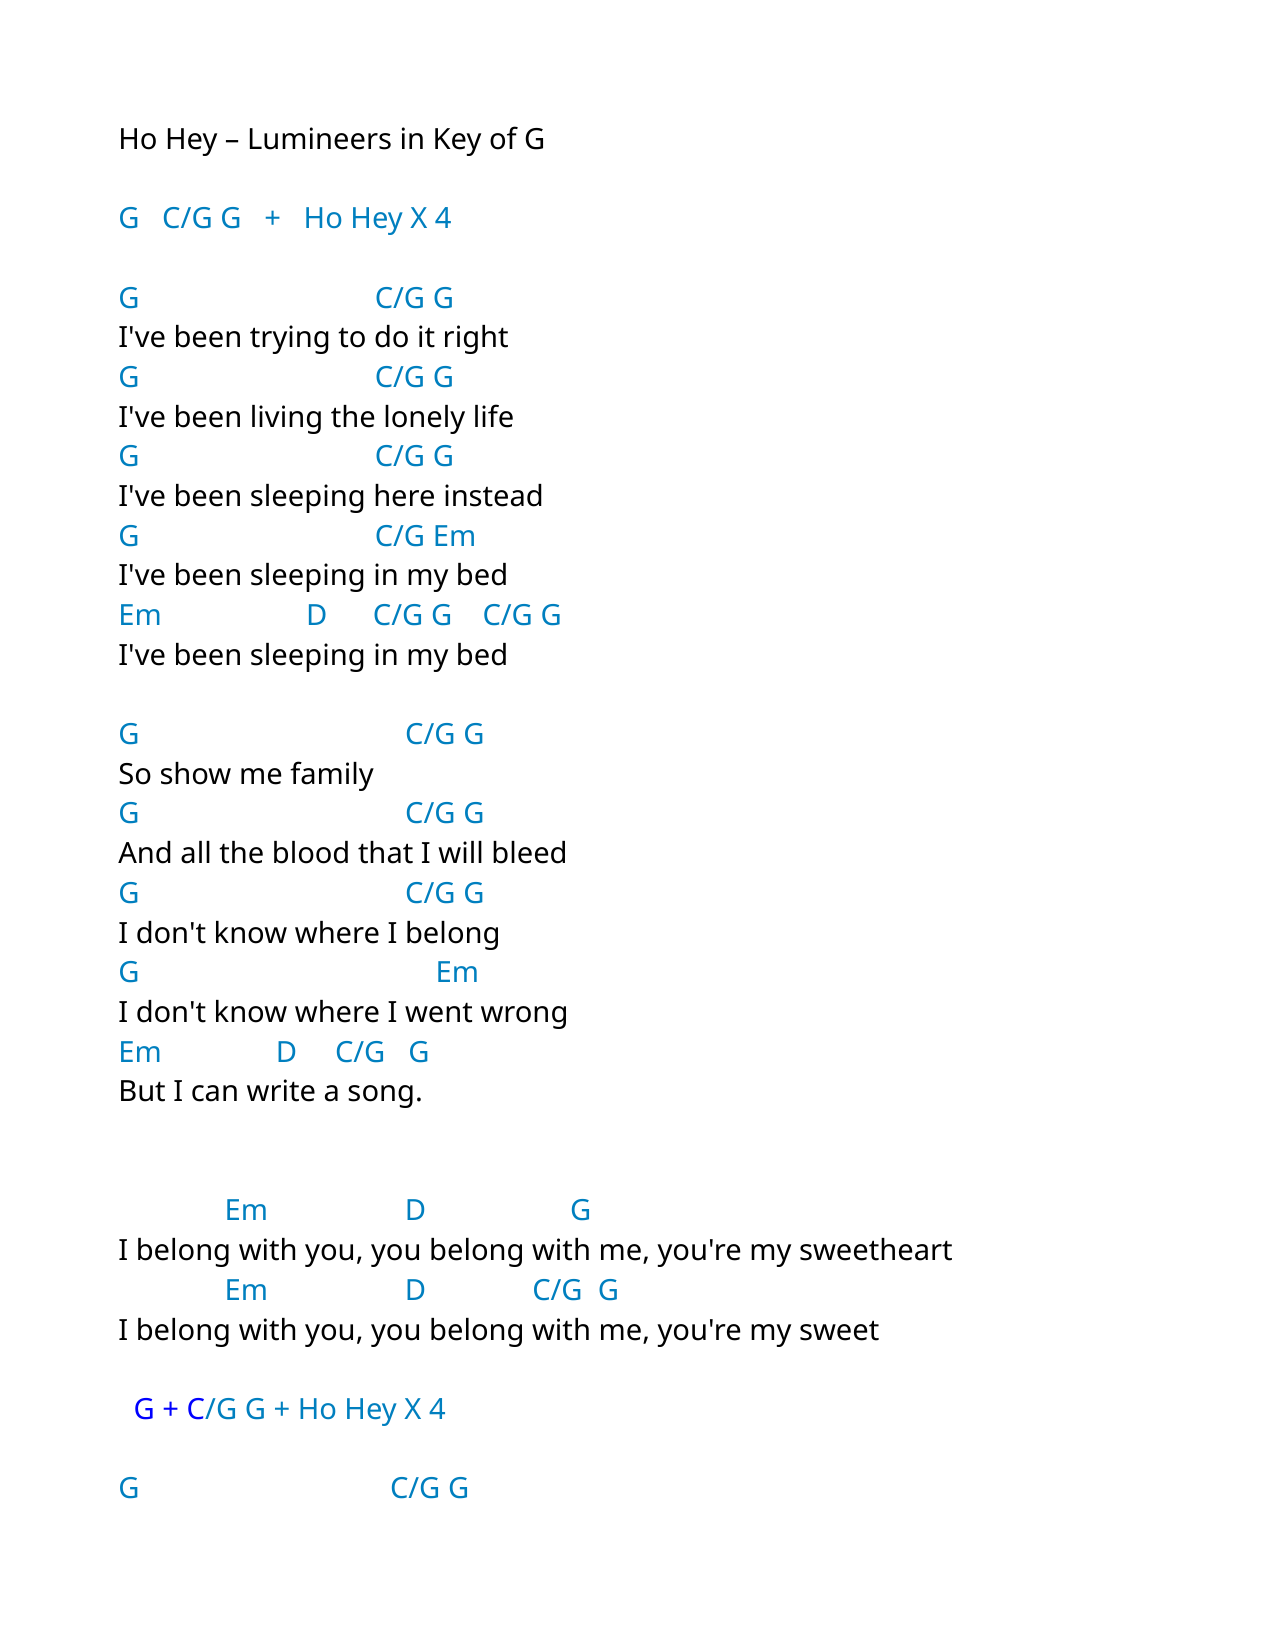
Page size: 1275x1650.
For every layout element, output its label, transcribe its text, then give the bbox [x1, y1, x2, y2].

text I've been trying to do it right [118, 317, 1157, 356]
text G C/G G [118, 1467, 1157, 1507]
text G + C/G G + Ho Hey X 4 [118, 1388, 1157, 1428]
text G C/G G [118, 356, 1157, 396]
text I've been sleeping in my bed [118, 555, 1157, 594]
text G Em [118, 952, 1157, 991]
text Em D C/G G C/G G [118, 594, 1157, 634]
text Em D C/G G [118, 1269, 1157, 1309]
text G C/G G [118, 436, 1157, 475]
text I've been sleeping here instead [118, 475, 1157, 515]
text I don't know where I belong [118, 912, 1157, 952]
text G C/G Em [118, 515, 1157, 555]
text And all the blood that I will bleed [118, 832, 1157, 872]
text G C/G G [118, 793, 1157, 832]
text Ho Hey – Lumineers in Key of G [118, 118, 1157, 158]
text G C/G G + Ho Hey X 4 [118, 197, 1157, 237]
text G C/G G [118, 872, 1157, 912]
text Em D C/G G [118, 1031, 1157, 1071]
text G C/G G [118, 713, 1157, 753]
text So show me family [118, 753, 1157, 793]
text I don't know where I went wrong [118, 991, 1157, 1031]
text I belong with you, you belong with me, you're my sweet [118, 1309, 1157, 1348]
text Em D G [118, 1190, 1157, 1229]
text G C/G G [118, 277, 1157, 317]
text I belong with you, you belong with me, you're my sweetheart [118, 1229, 1157, 1269]
text I've been sleeping in my bed [118, 634, 1157, 674]
text I've been living the lonely life [118, 396, 1157, 436]
text But I can write a song. [118, 1071, 1157, 1110]
